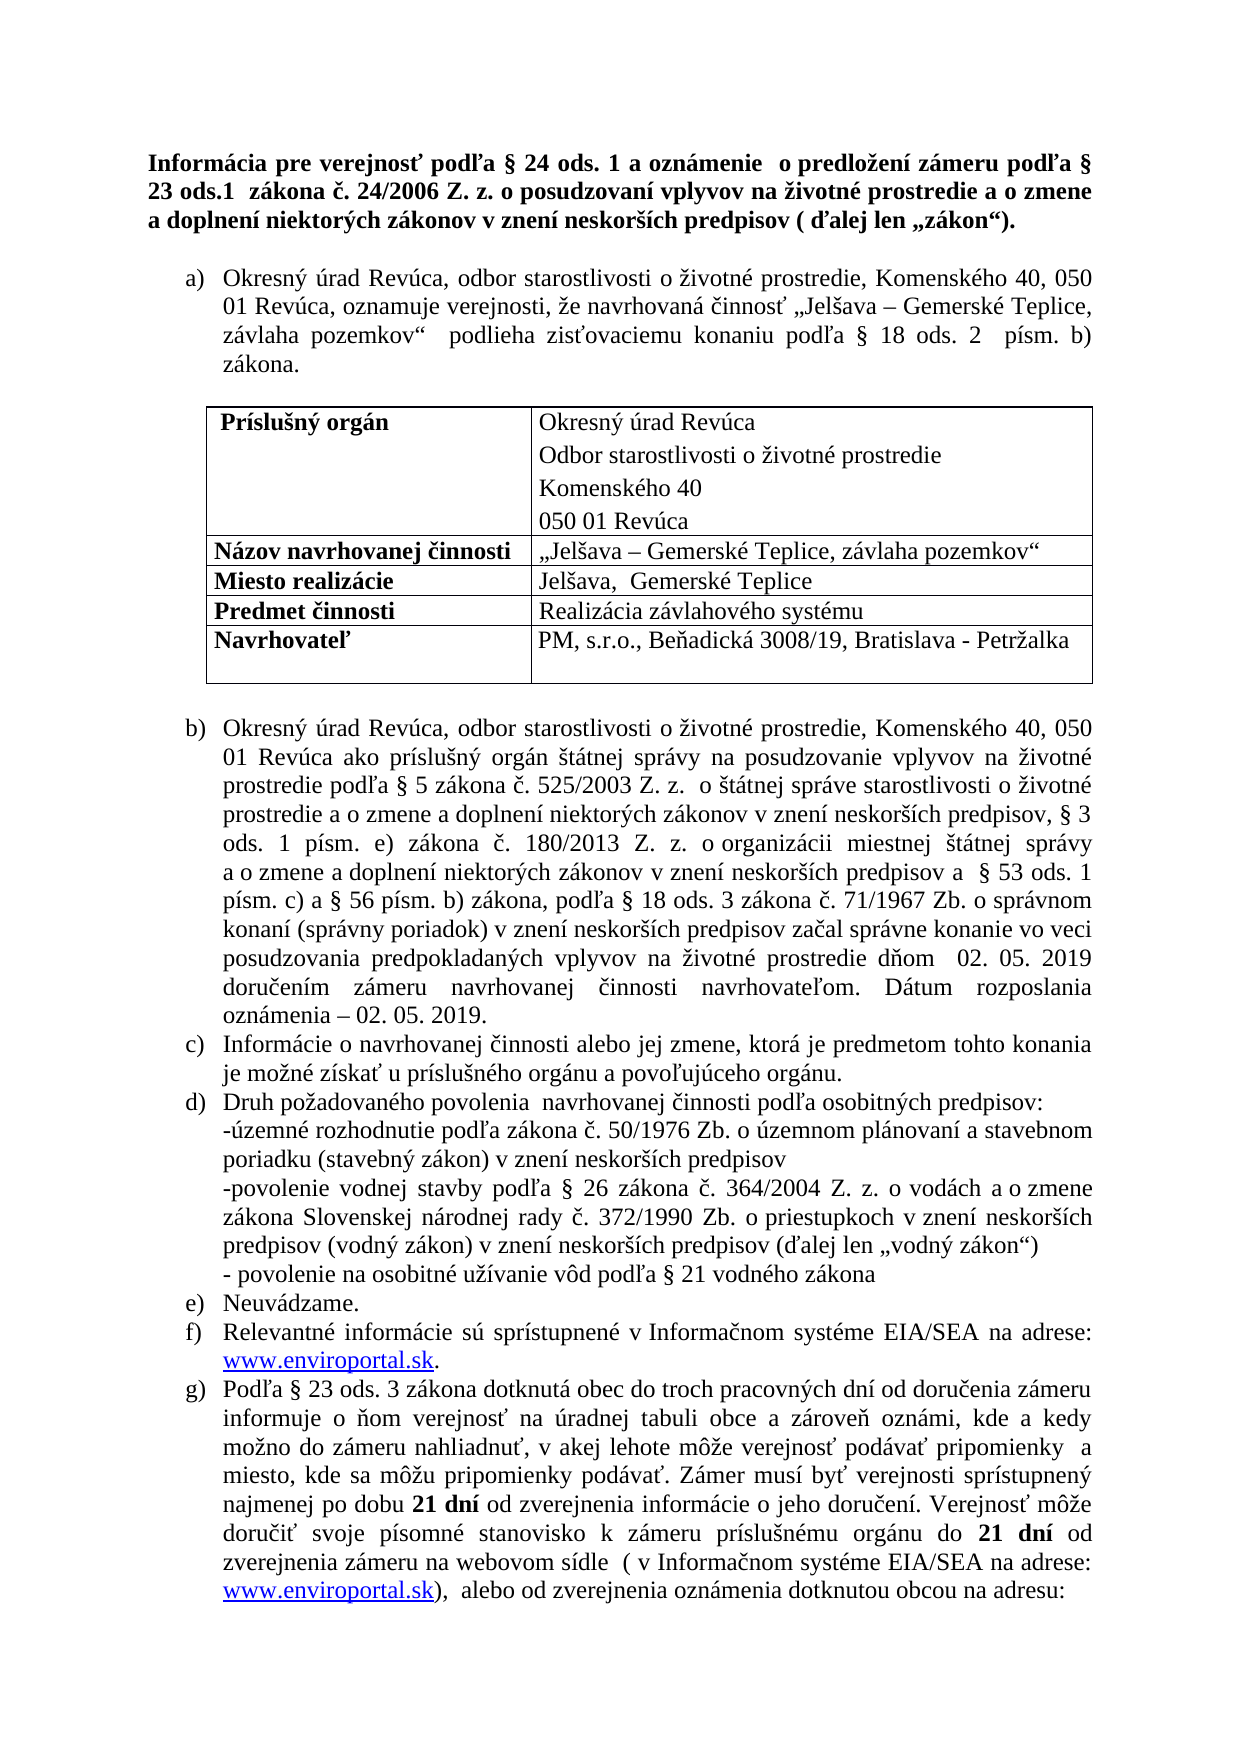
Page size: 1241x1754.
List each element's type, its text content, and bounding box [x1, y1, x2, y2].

list Informácie o navrhovanej činnosti alebo jej zmene, ktorá je predmetom tohto konania je možné získať u príslušného orgánu a povoľujúceho orgánu. [185, 1029, 1093, 1087]
list Okresný úrad Revúca, odbor starostlivosti o životné prostredie, Komenského 40, 050 01 Revúca, oznamuje verejnosti, že navrhovaná činnosť „Jelšava – Gemerské Teplice, závlaha pozemkov“ podlieha zisťovaciemu konaniu podľa § 18 ods. 2 písm. b) zákona. [185, 263, 1093, 378]
table_cell Realizácia závlahového systému [532, 596, 1092, 624]
list Okresný úrad Revúca, odbor starostlivosti o životné prostredie, Komenského 40, 050 01 Revúca ako príslušný orgán štátnej správy na posudzovanie vplyvov na životné prostredie podľa § 5 zákona č. 525/2003 Z. z. o štátnej správe starostlivosti o životné prostredie a o zmene a doplnení niektorých zákonov v znení neskorších predpisov, § 3 ods. 1 písm. e) zákona č. 180/2013 Z. z. o organizácii miestnej štátnej správy a o zmene a doplnení niektorých zákonov v znení neskorších predpisov a § 53 ods. 1 písm. c) a § 56 písm. b) zákona, podľa § 18 ods. 3 zákona č. 71/1967 Zb. o správnom konaní (správny poriadok) v znení neskorších predpisov začal správne konanie vo veci posudzovania predpokladaných vplyvov na životné prostredie dňom 02. 05. 2019 doručením zámeru navrhovanej činnosti navrhovateľom. Dátum rozposlania oznámenia – 02. 05. 2019. [185, 713, 1093, 1029]
list Podľa § 23 ods. 3 zákona dotknutá obec do troch pracovných dní od doručenia zámeru informuje o ňom verejnosť na úradnej tabuli obce a zároveň oznámi, kde a kedy možno do zámeru nahliadnuť, v akej lehote môže verejnosť podávať pripomienky a miesto, kde sa môžu pripomienky podávať. Zámer musí byť verejnosti sprístupnený najmenej po dobu 21 dní od zverejnenia informácie o jeho doručení. Verejnosť môže doručiť svoje písomné stanovisko k zámeru príslušnému orgánu do 21 dní od zverejnenia zámeru na webovom sídle ( v Informačnom systéme EIA/SEA na adrese: www.enviroportal.sk), alebo od zverejnenia oznámenia dotknutou obcou na adresu: [185, 1374, 1093, 1604]
table_cell Názov navrhovanej činnosti [207, 536, 531, 565]
table_header Okresný úrad Revúca Odbor starostlivosti o životné prostredie Komenského 40 050 01 Revúca [532, 408, 1092, 535]
list Druh požadovaného povolenia navrhovanej činnosti podľa osobitných predpisov: [185, 1087, 1093, 1115]
text -územné rozhodnutie podľa zákona č. 50/1976 Zb. o územnom plánovaní a stavebnom poriadku (stavebný zákon) v znení neskorších predpisov [223, 1115, 1093, 1173]
table_cell PM, s.r.o., Beňadická 3008/19, Bratislava - Petržalka [532, 626, 1092, 683]
table_cell Miesto realizácie [207, 566, 531, 595]
table_cell Navrhovateľ [207, 626, 531, 683]
text Informácia pre verejnosť podľa § 24 ods. 1 a oznámenie o predložení zámeru podľa § 23 ods.1 zákona č. 24/2006 Z. z. o posudzovaní vplyvov na životné prostredie a o zmene a doplnení niektorých zákonov v znení neskorších predpisov ( ďalej len „zákon“). [148, 148, 1093, 234]
table_cell Predmet činnosti [207, 596, 531, 624]
list Neuvádzame. [185, 1288, 1093, 1317]
text -povolenie vodnej stavby podľa § 26 zákona č. 364/2004 Z. z. o vodách a o zmene zákona Slovenskej národnej rady č. 372/1990 Zb. o priestupkoch v znení neskorších predpisov (vodný zákon) v znení neskorších predpisov (ďalej len „vodný zákon“) [223, 1173, 1093, 1259]
text - povolenie na osobitné užívanie vôd podľa § 21 vodného zákona [223, 1259, 1093, 1288]
table_cell Jelšava, Gemerské Teplice [532, 566, 1092, 595]
table_cell „Jelšava – Gemerské Teplice, závlaha pozemkov“ [532, 536, 1092, 565]
table_header Príslušný orgán [207, 408, 531, 535]
list Relevantné informácie sú sprístupnené v Informačnom systéme EIA/SEA na adrese: www.enviroportal.sk. [185, 1317, 1093, 1374]
